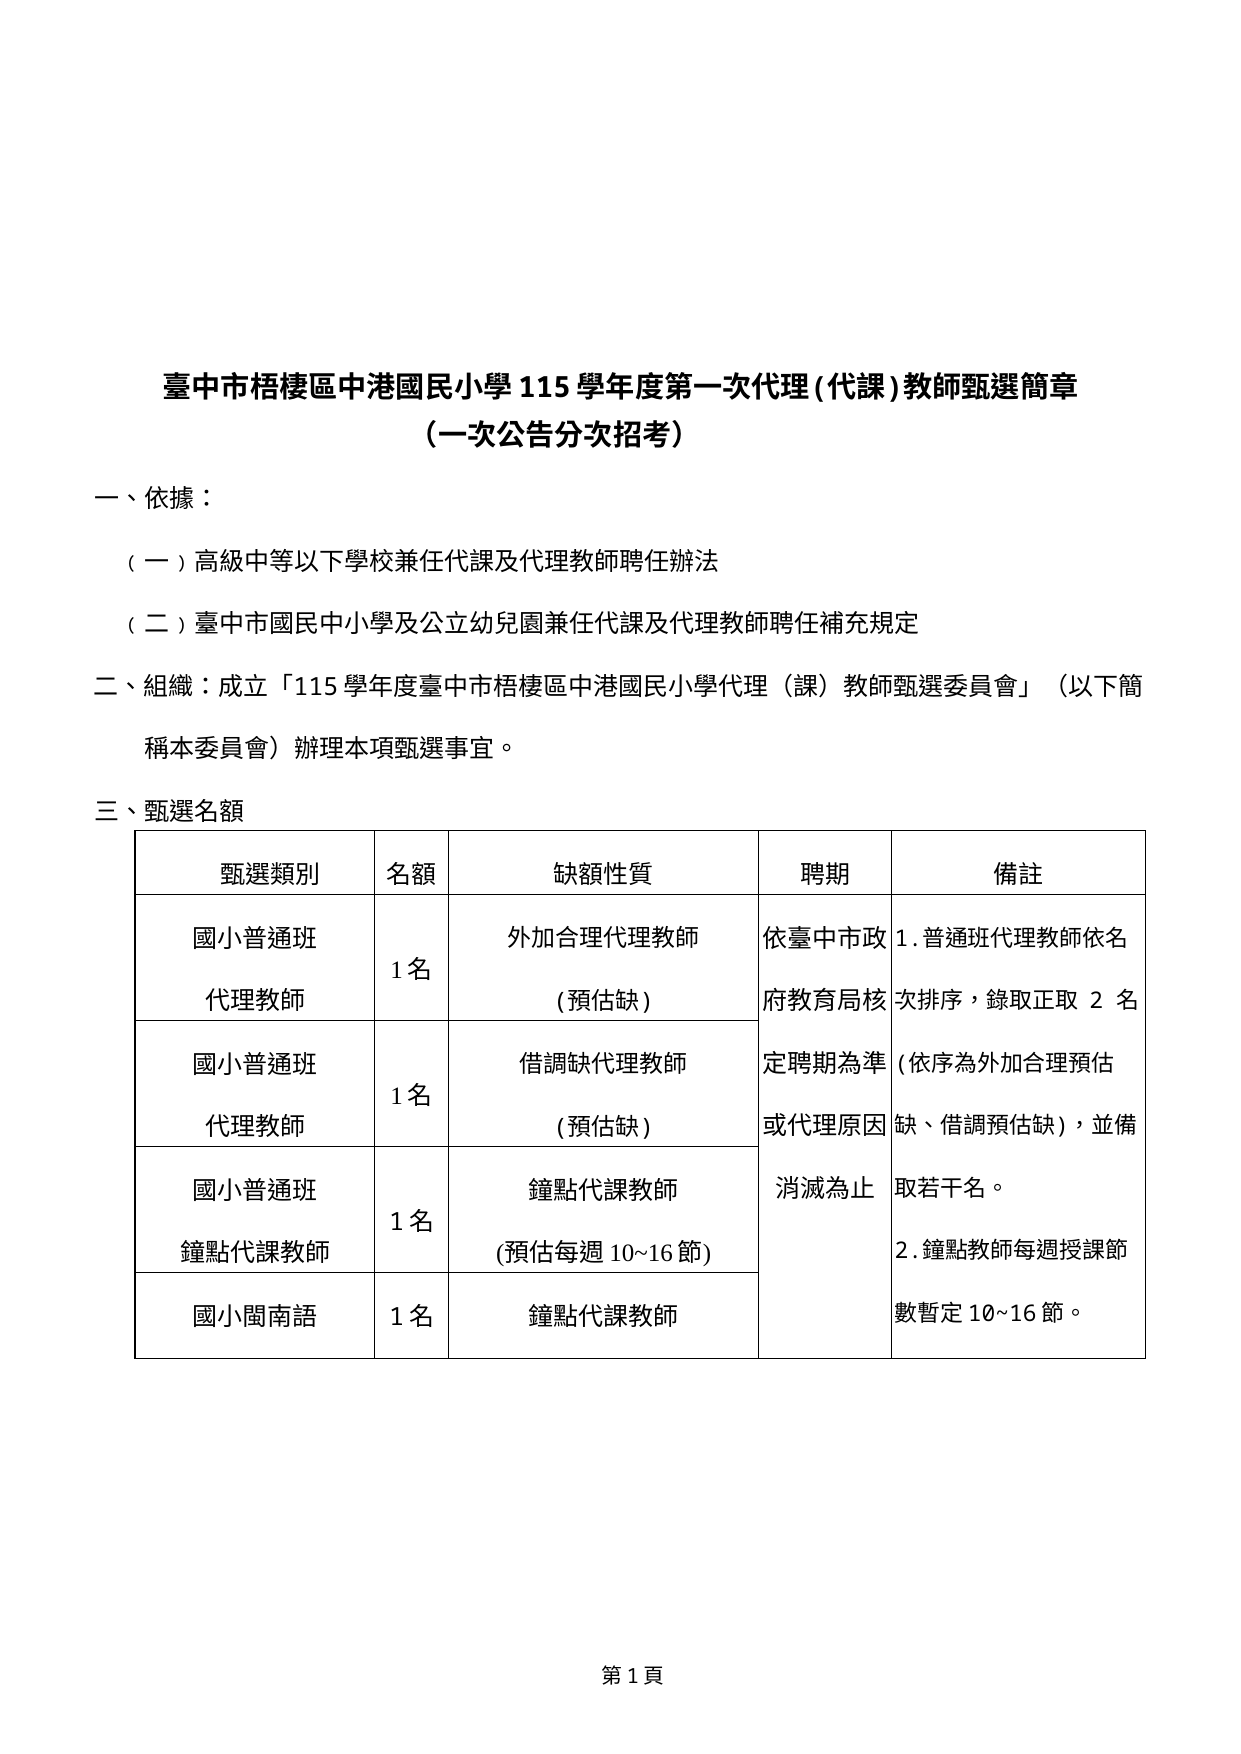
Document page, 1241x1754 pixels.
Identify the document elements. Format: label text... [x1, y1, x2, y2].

table_cell 鐘點代課教師 [449, 1273, 758, 1358]
text 二、組織：成立「115學年度臺中市梧棲區中港國民小學代理（課）教師甄選委員會」（以下簡稱本委員會）辦理本項甄選事宜。 [93, 643, 1146, 768]
text 一、依據： [94, 455, 1146, 518]
text ﹙二﹚臺中市國民中小學及公立幼兒園兼任代課及代理教師聘任補充規定 [119, 580, 1146, 643]
table_cell 1.普通班代理教師依名次排序，錄取正取 2 名(依序為外加合理預估缺、借調預估缺)，並備取若干名。 2.鐘點教師每週授課節數暫定10~16節。 3.閩南語鐘點教師每週6節。 4實際授課內容須配合學校需求彈性調配，並須配合學校安排協助相關活動。 5.代理原因消滅時無條件終止聘約。 [892, 895, 1145, 1358]
table_cell 1名 [375, 1147, 448, 1272]
table_header 名額 [375, 831, 448, 894]
text 臺中市梧棲區中港國民小學115學年度第一次代理(代課)教師甄選簡章 [94, 359, 1146, 407]
text 三、甄選名額 [94, 768, 1146, 830]
table_header 缺額性質 [449, 831, 758, 894]
table_header 甄選類別 [136, 831, 374, 894]
table_cell 借調缺代理教師 (預估缺) [449, 1021, 758, 1146]
table_header 聘期 [759, 831, 891, 894]
table_cell 1名 [375, 1021, 448, 1146]
text ﹙一﹚高級中等以下學校兼任代課及代理教師聘任辦法 [119, 518, 1146, 580]
table_cell 國小閩南語 [136, 1273, 374, 1358]
table_cell 國小普通班 代理教師 [136, 1021, 374, 1146]
table_header 備註 [892, 831, 1145, 894]
table_cell 1名 [375, 1273, 448, 1358]
table_cell 鐘點代課教師 (預估每週10~16節) [449, 1147, 758, 1272]
table_cell 外加合理代理教師 (預估缺) [449, 895, 758, 1020]
table_cell 1名 [375, 895, 448, 1020]
table_cell 國小普通班 代理教師 [136, 895, 374, 1020]
text （一次公告分次招考） [94, 407, 1146, 455]
table_cell 國小普通班 鐘點代課教師 [136, 1147, 374, 1272]
table_cell 依臺中市政府教育局核定聘期為準或代理原因消滅為止 [759, 895, 891, 1358]
